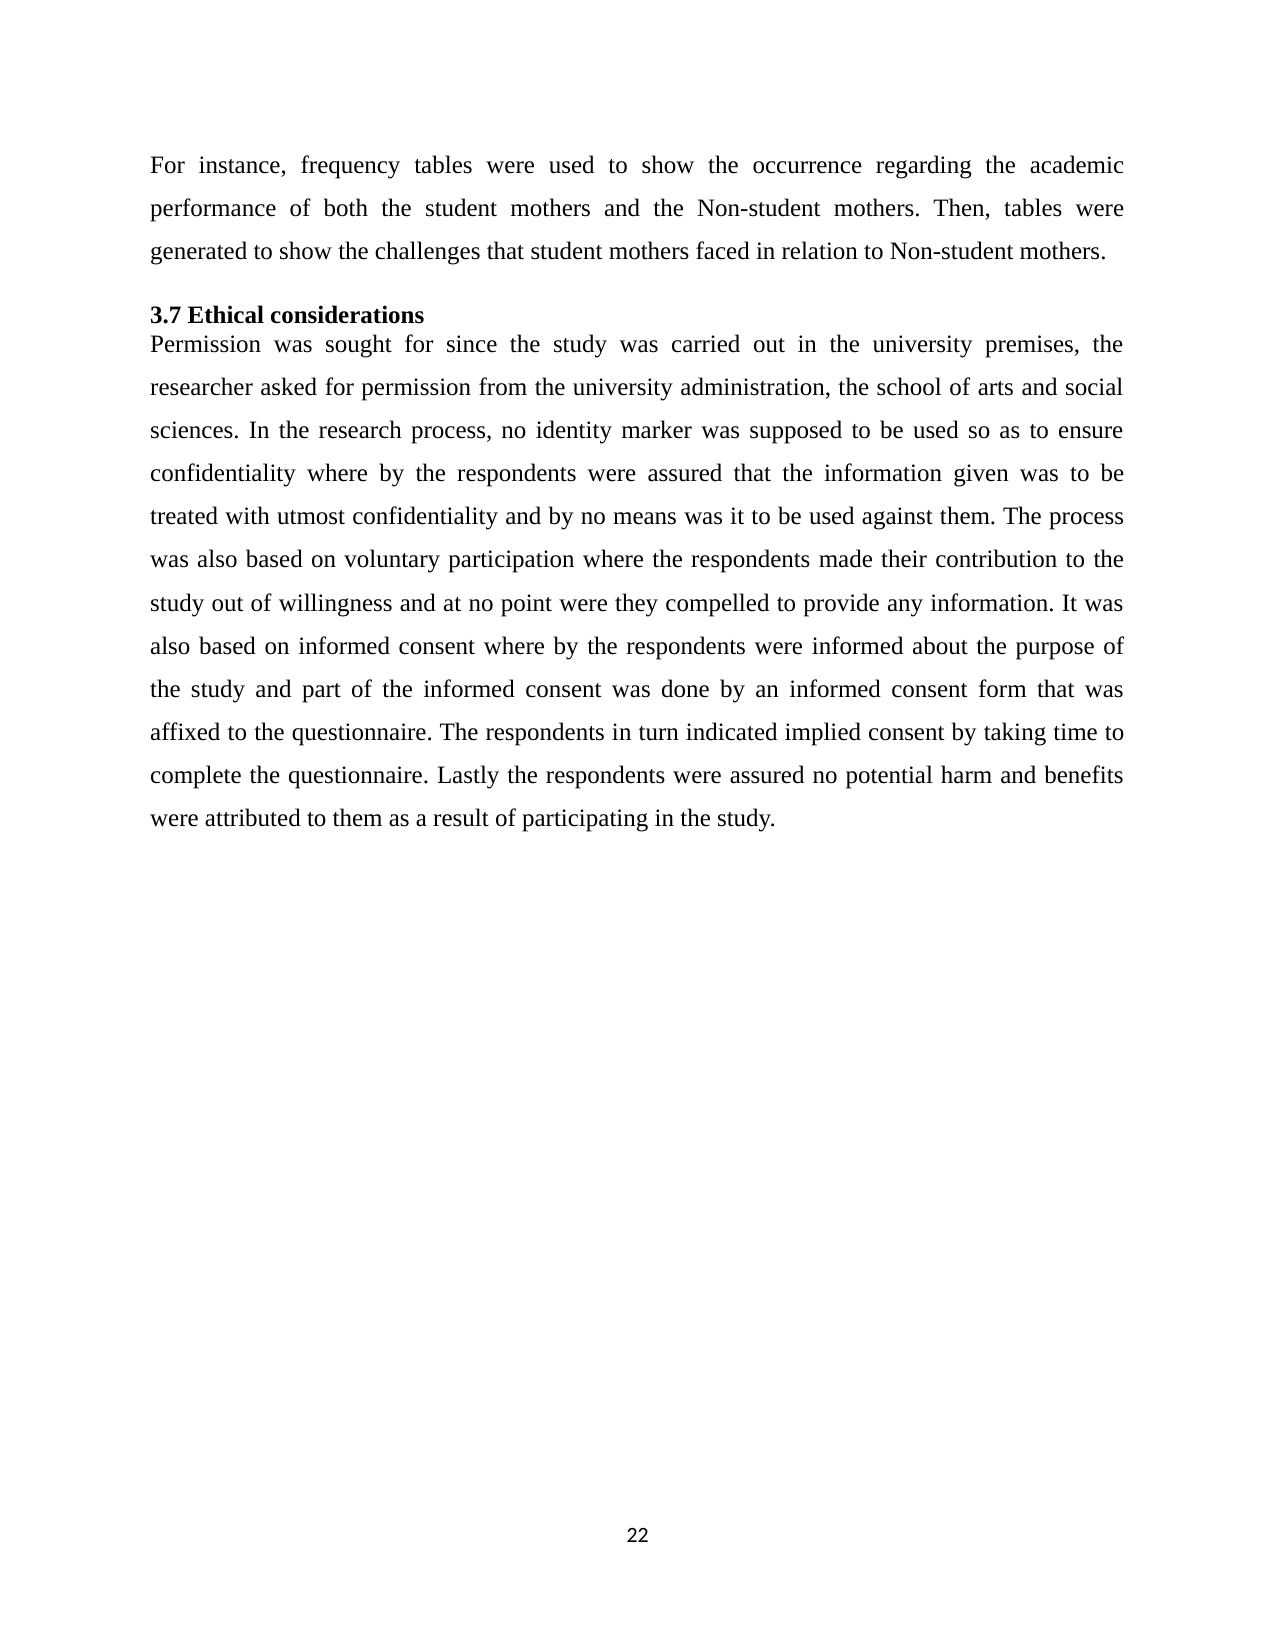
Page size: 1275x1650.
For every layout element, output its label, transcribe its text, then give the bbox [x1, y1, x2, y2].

text Permission was sought for since the study was carried out in the university premises, the researcher asked for permission from the university administration, the school of arts and social sciences. In the research process, no identity marker was supposed to be used so as to ensure confidentiality where by the respondents were assured that the information given was to be treated with utmost confidentiality and by no means was it to be used against them. The process was also based on voluntary participation where the respondents made their contribution to the study out of willingness and at no point were they compelled to provide any information. It was also based on informed consent where by the respondents were informed about the purpose of the study and part of the informed consent was done by an informed consent form that was affixed to the questionnaire. The respondents in turn indicated implied consent by taking time to complete the questionnaire. Lastly the respondents were assured no potential harm and benefits were attributed to them as a result of participating in the study. [150, 329, 1125, 832]
subtitle 3.7 Ethical considerations [150, 300, 1125, 329]
text For instance, frequency tables were used to show the occurrence regarding the academic performance of both the student mothers and the Non-student mothers. Then, tables were generated to show the challenges that student mothers faced in relation to Non-student mothers. [150, 150, 1125, 265]
